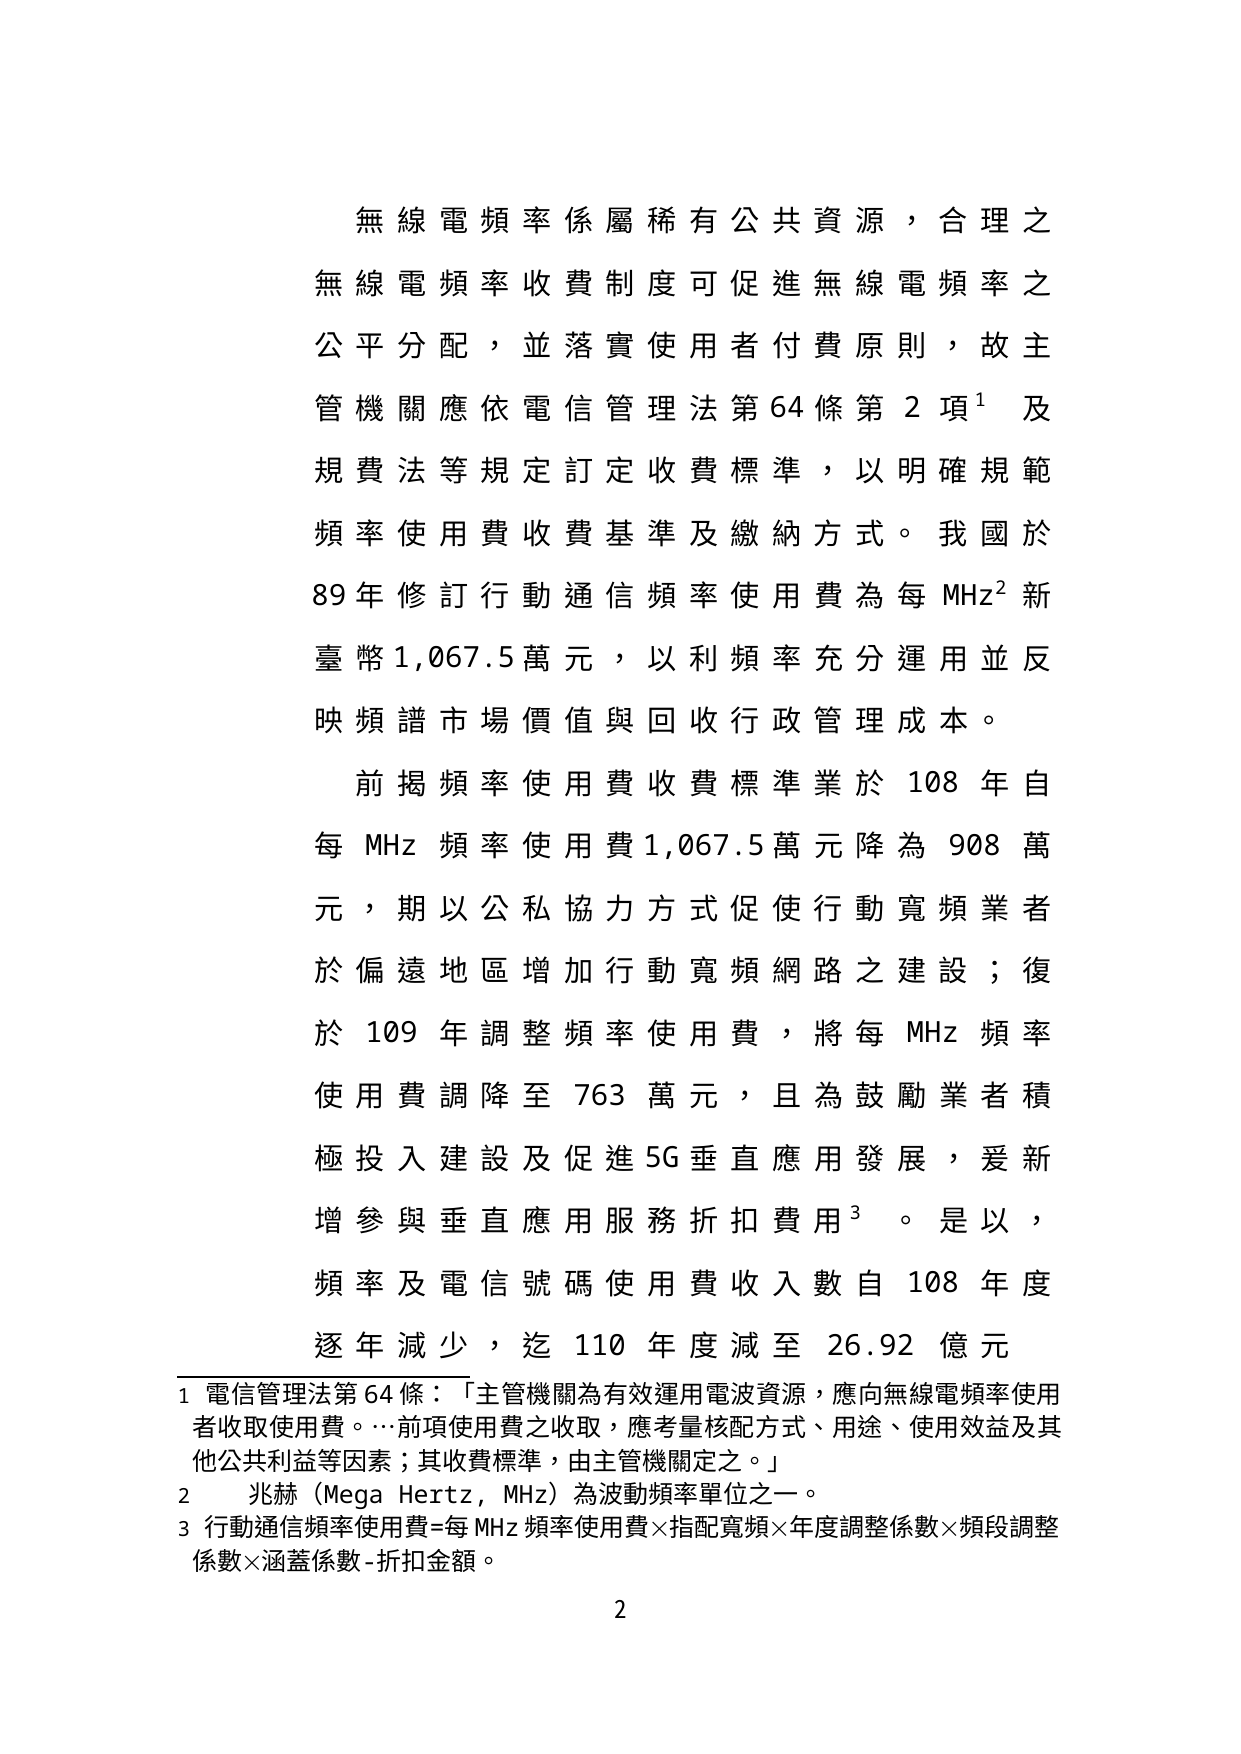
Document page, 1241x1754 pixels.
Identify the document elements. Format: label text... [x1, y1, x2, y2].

text 行動通信頻率使用費=每MHz頻率使用費指配寬頻年度調整係數頻段調整係數涵蓋係數-折扣金額。 [177, 1510, 1063, 1577]
text 電信管理法第64條：「主管機關為有效運用電波資源，應向無線電頻率使用者收取使用費。…前項使用費之收取，應考量核配方式、用途、使用效益及其他公共利益等因素；其收費標準，由主管機關定之。」 [177, 1377, 1063, 1477]
text 無線電頻率係屬稀有公共資源，合理之無線電頻率收費制度可促進無線電頻率之公平分配，並落實使用者付費原則，故主管機關應依電信管理法第64條第2項及規費法等規定訂定收費標準，以明確規範頻率使用費收費基準及繳納方式。我國於89年修訂行動通信頻率使用費為每MHz新臺幣1,067.5萬元，以利頻率充分運用並反映頻譜市場價值與回收行政管理成本。 [271, 177, 1058, 740]
text 前揭頻率使用費收費標準業於108年自每MHz頻率使用費1,067.5萬元降為908萬元，期以公私協力方式促使行動寬頻業者於偏遠地區增加行動寬頻網路之建設；復於109年調整頻率使用費，將每MHz頻率使用費調降至763萬元，且為鼓勵業者積極投入建設及促進5G垂直應用發展，爰新增參與垂直應用服務折扣費用。是以，頻率及電信號碼使用費收入數自108年度逐年減少，迄110年度減至26.92億元 [271, 740, 1058, 1365]
text 兆赫（Mega Hertz, MHz）為波動頻率單位之一。 [177, 1477, 1063, 1510]
